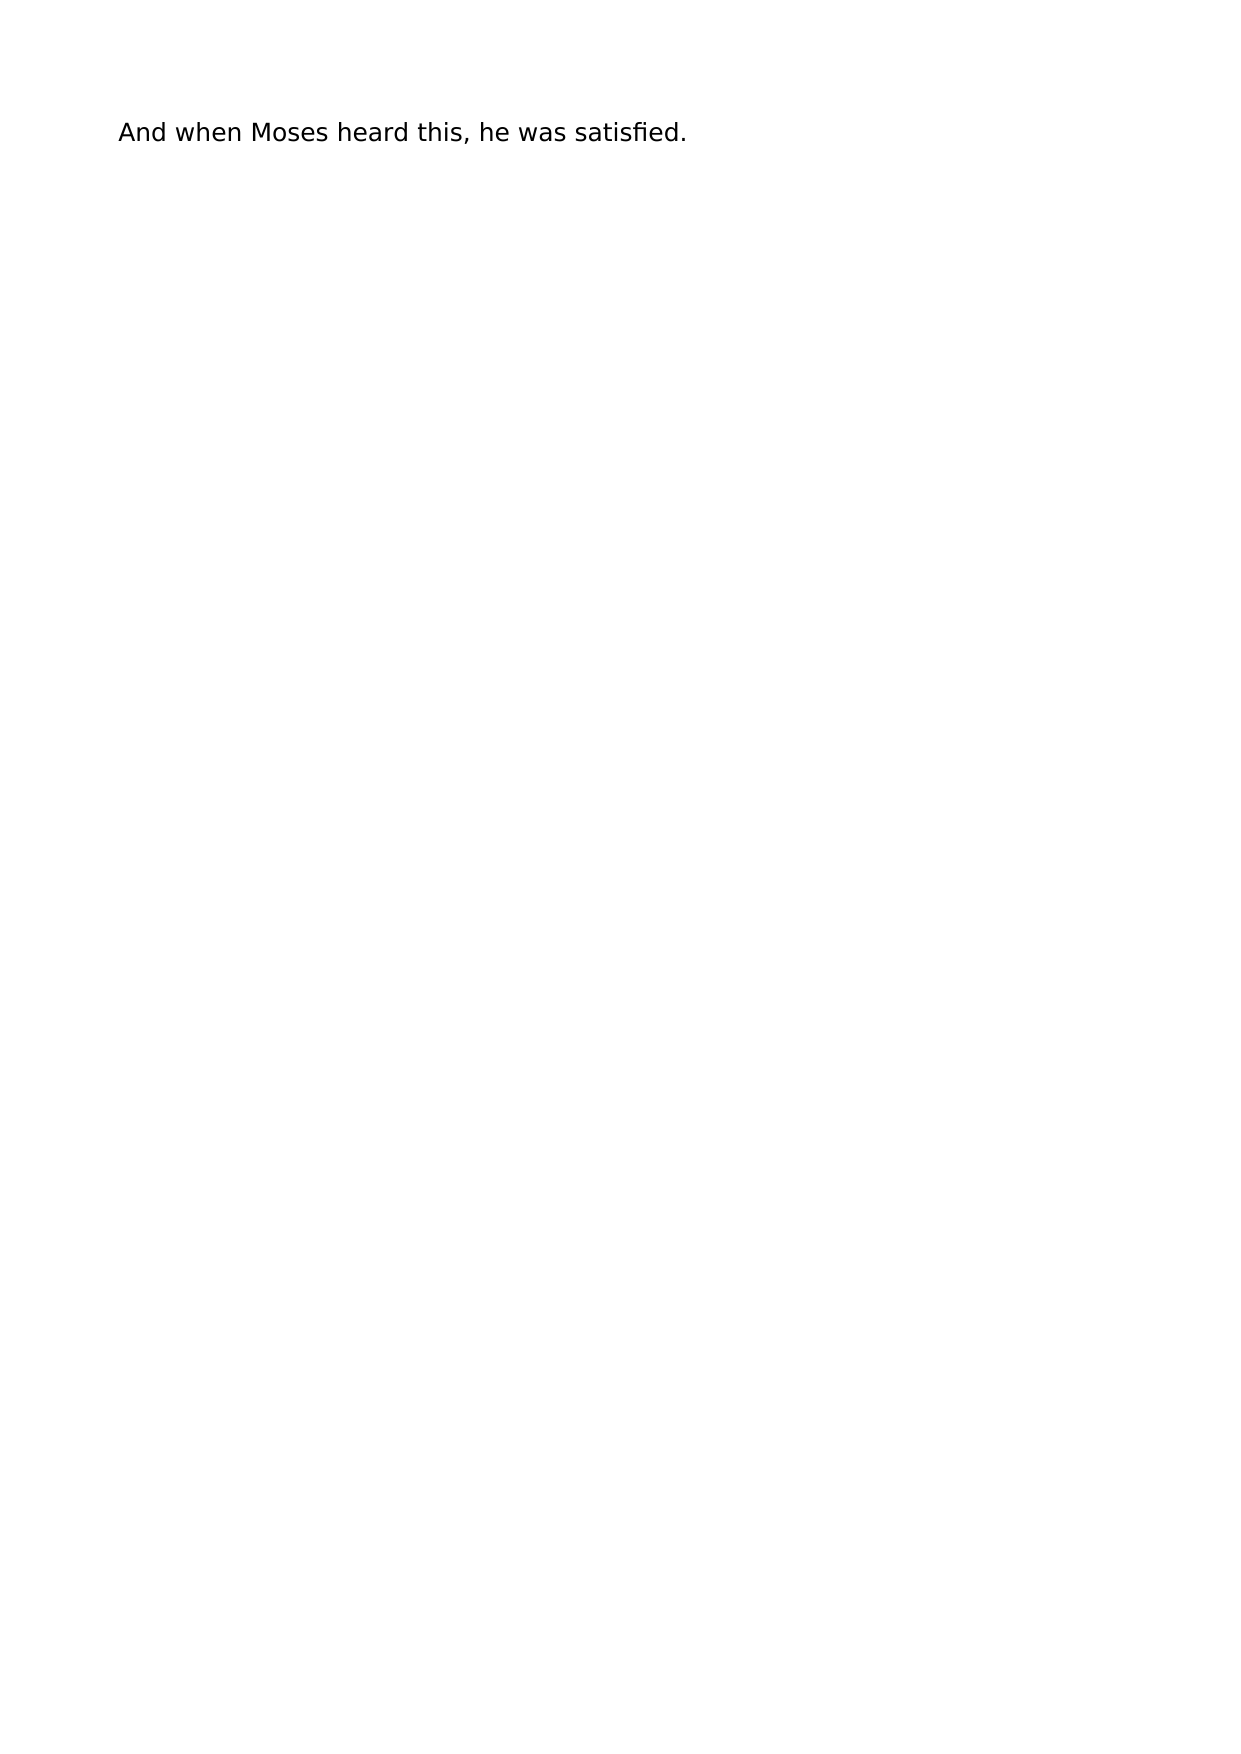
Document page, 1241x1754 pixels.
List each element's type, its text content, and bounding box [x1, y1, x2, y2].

text And when Moses heard this, he was satisfied. [118, 118, 1122, 147]
